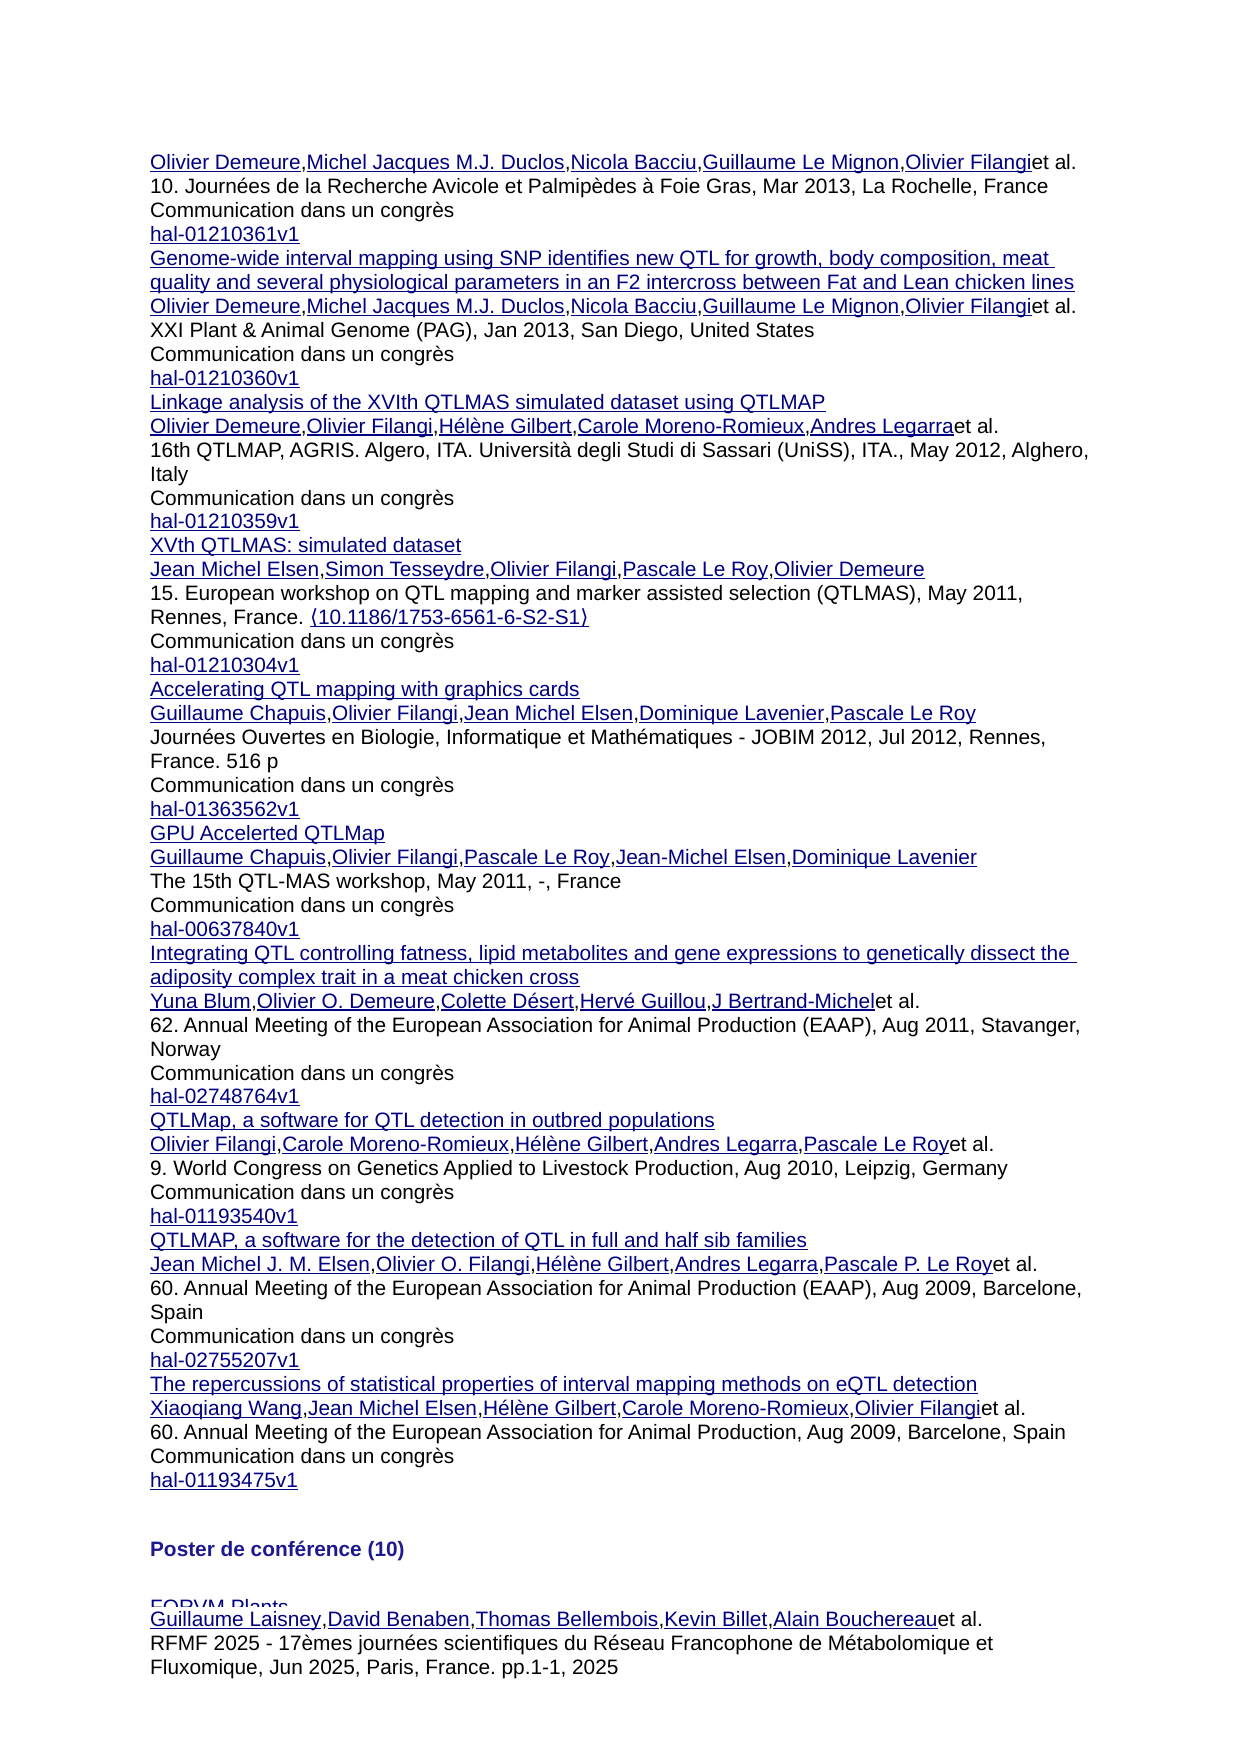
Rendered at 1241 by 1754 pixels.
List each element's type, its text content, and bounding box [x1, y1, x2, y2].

table_cell QTLMap, a software for QTL detection in outbred populations Olivier Filangi,Carole Moreno-Romieux,Hélène Gilbert,Andres Legarra,Pascale Le Royet al. 9. World Congress on Genetics Applied to Livestock Production, Aug 2010, Leipzig, Germany Communication dans un congrès hal-01193540v1 [150, 1108, 1090, 1228]
table_header FORVM Plants Guillaume Laisney,David Benaben,Thomas Bellembois,Kevin Billet,Alain Bouchereauet al. RFMF 2025 - 17èmes journées scientifiques du Réseau Francophone de Métabolomique et Fluxomique, Jun 2025, Paris, France. pp.1-1, 2025 [150, 1595, 1090, 1679]
table_cell Olivier Demeure,Michel Jacques M.J. Duclos,Nicola Bacciu,Guillaume Le Mignon,Olivier Filangiet al. 10. Journées de la Recherche Avicole et Palmipèdes à Foie Gras, Mar 2013, La Rochelle, France Communication dans un congrès hal-01210361v1 [150, 150, 1090, 246]
table_cell GPU Accelerted QTLMap Guillaume Chapuis,Olivier Filangi,Pascale Le Roy,Jean-Michel Elsen,Dominique Lavenier The 15th QTL-MAS workshop, May 2011, -, France Communication dans un congrès hal-00637840v1 [150, 821, 1090, 941]
table_cell Linkage analysis of the XVIth QTLMAS simulated dataset using QTLMAP Olivier Demeure,Olivier Filangi,Hélène Gilbert,Carole Moreno-Romieux,Andres Legarraet al. 16th QTLMAP, AGRIS. Algero, ITA. Università degli Studi di Sassari (UniSS), ITA., May 2012, Alghero, Italy Communication dans un congrès hal-01210359v1 [150, 390, 1090, 533]
table_cell The repercussions of statistical properties of interval mapping methods on eQTL detection Xiaoqiang Wang,Jean Michel Elsen,Hélène Gilbert,Carole Moreno-Romieux,Olivier Filangiet al. 60. Annual Meeting of the European Association for Animal Production, Aug 2009, Barcelone, Spain Communication dans un congrès hal-01193475v1 [150, 1372, 1090, 1492]
table_cell XVth QTLMAS: simulated dataset Jean Michel Elsen,Simon Tesseydre,Olivier Filangi,Pascale Le Roy,Olivier Demeure 15. European workshop on QTL mapping and marker assisted selection (QTLMAS), May 2011, Rennes, France. ⟨10.1186/1753-6561-6-S2-S1⟩ Communication dans un congrès hal-01210304v1 [150, 533, 1090, 677]
table_cell Accelerating QTL mapping with graphics cards Guillaume Chapuis,Olivier Filangi,Jean Michel Elsen,Dominique Lavenier,Pascale Le Roy Journées Ouvertes en Biologie, Informatique et Mathématiques - JOBIM 2012, Jul 2012, Rennes, France. 516 p Communication dans un congrès hal-01363562v1 [150, 677, 1090, 821]
table_cell Genome-wide interval mapping using SNP identifies new QTL for growth, body composition, meat quality and several physiological parameters in an F2 intercross between Fat and Lean chicken lines Olivier Demeure,Michel Jacques M.J. Duclos,Nicola Bacciu,Guillaume Le Mignon,Olivier Filangiet al. XXI Plant & Animal Genome (PAG), Jan 2013, San Diego, United States Communication dans un congrès hal-01210360v1 [150, 246, 1090, 389]
subtitle Poster de conférence (10) [150, 1536, 1090, 1560]
table_cell Integrating QTL controlling fatness, lipid metabolites and gene expressions to genetically dissect the adiposity complex trait in a meat chicken cross Yuna Blum,Olivier O. Demeure,Colette Désert,Hervé Guillou,J Bertrand-Michelet al. 62. Annual Meeting of the European Association for Animal Production (EAAP), Aug 2011, Stavanger, Norway Communication dans un congrès hal-02748764v1 [150, 941, 1090, 1108]
table_cell QTLMAP, a software for the detection of QTL in full and half sib families Jean Michel J. M. Elsen,Olivier O. Filangi,Hélène Gilbert,Andres Legarra,Pascale P. Le Royet al. 60. Annual Meeting of the European Association for Animal Production (EAAP), Aug 2009, Barcelone, Spain Communication dans un congrès hal-02755207v1 [150, 1228, 1090, 1372]
